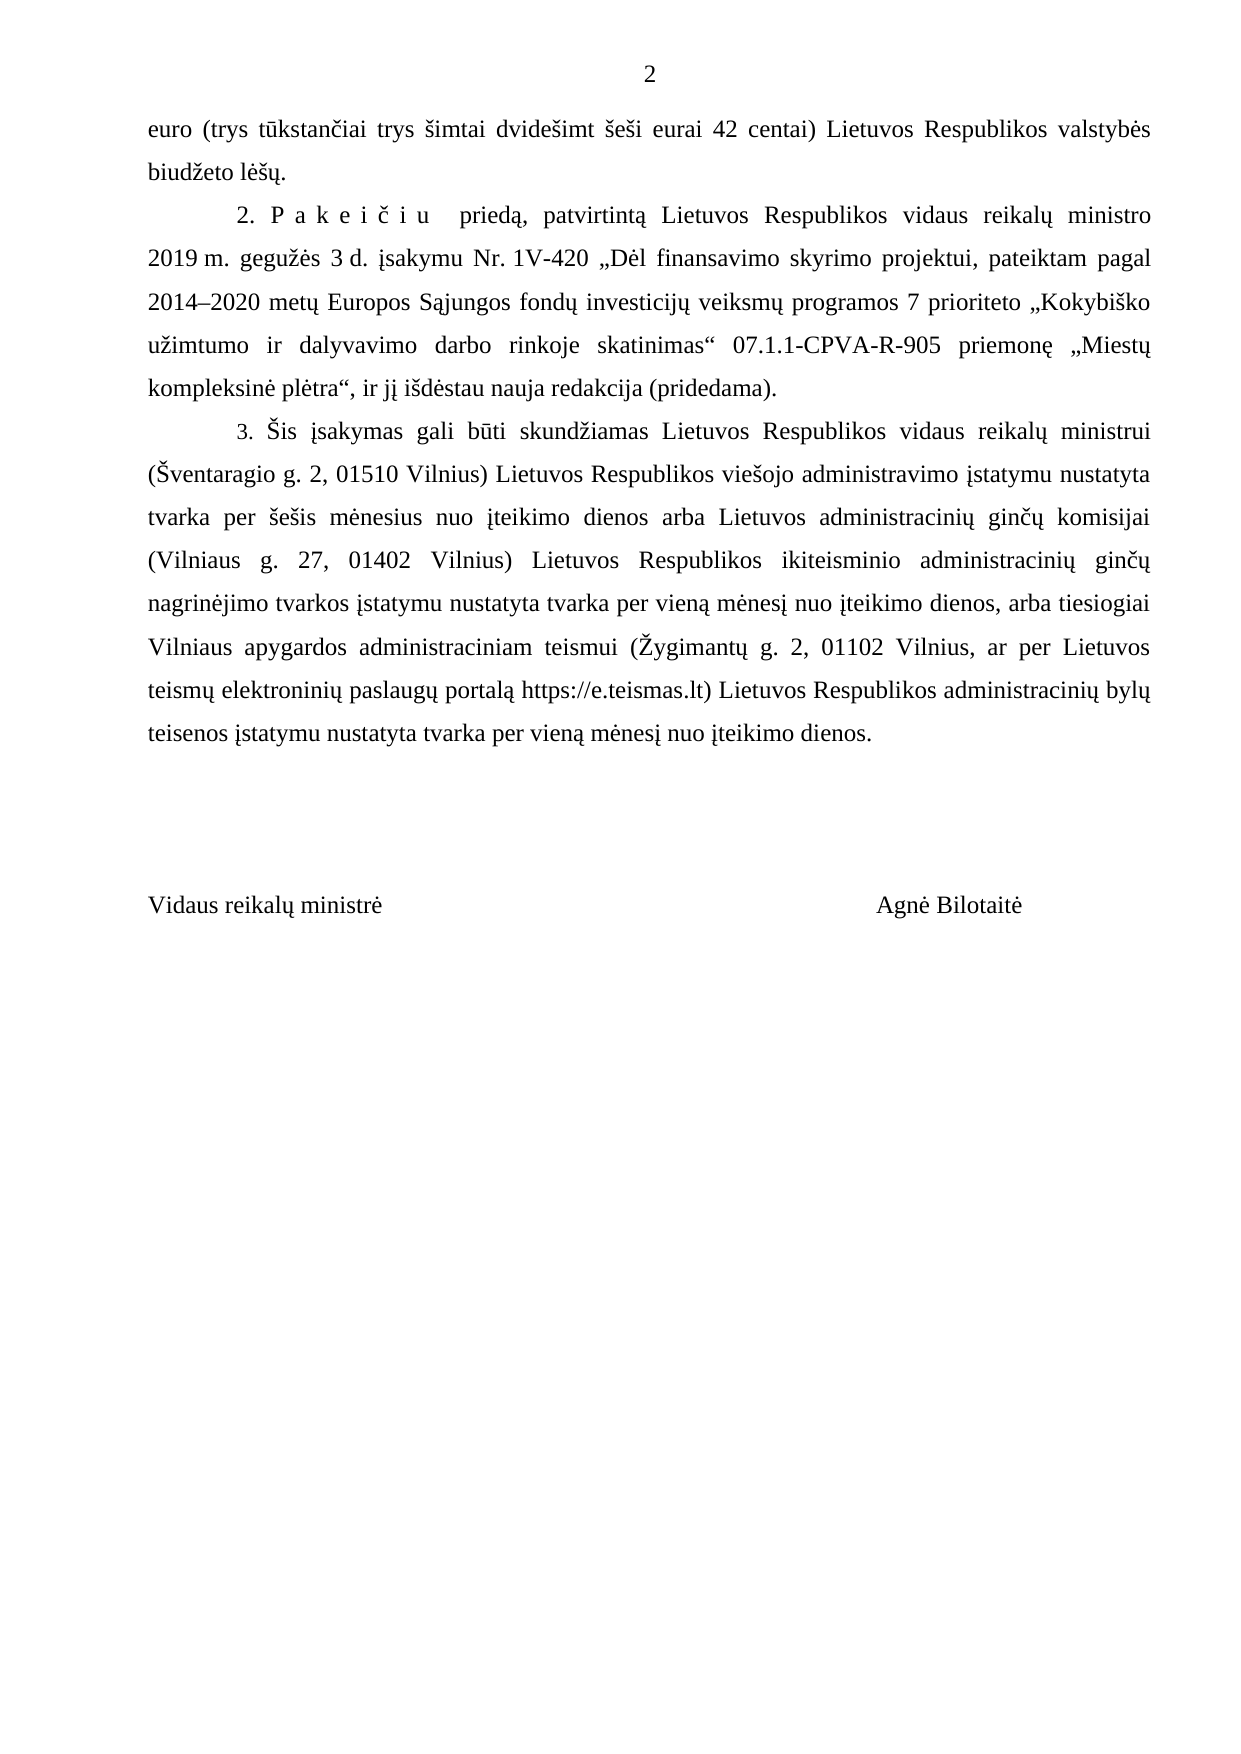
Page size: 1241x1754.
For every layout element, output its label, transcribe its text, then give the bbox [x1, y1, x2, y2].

text euro (trys tūkstančiai trys šimtai dvidešimt šeši eurai 42 centai) Lietuvos Respublikos valstybės biudžeto lėšų. [148, 114, 1152, 186]
text 2. Pakeičiu priedą, patvirtintą Lietuvos Respublikos vidaus reikalų ministro 2019 m. gegužės 3 d. įsakymu Nr. 1V-420 „Dėl finansavimo skyrimo projektui, pateiktam pagal 2014–2020 metų Europos Sąjungos fondų investicijų veiksmų programos 7 prioriteto „Kokybiško užimtumo ir dalyvavimo darbo rinkoje skatinimas“ 07.1.1-CPVA-R-905 priemonę „Miestų kompleksinė plėtra“, ir jį išdėstau nauja redakcija (pridedama). [148, 200, 1152, 402]
text Vidaus reikalų ministrė Agnė Bilotaitė [148, 890, 1152, 919]
text 3. Šis įsakymas gali būti skundžiamas Lietuvos Respublikos vidaus reikalų ministrui (Šventaragio g. 2, 01510 Vilnius) Lietuvos Respublikos viešojo administravimo įstatymu nustatyta tvarka per šešis mėnesius nuo įteikimo dienos arba Lietuvos administracinių ginčų komisijai (Vilniaus g. 27, 01402 Vilnius) Lietuvos Respublikos ikiteisminio administracinių ginčų nagrinėjimo tvarkos įstatymu nustatyta tvarka per vieną mėnesį nuo įteikimo dienos, arba tiesiogiai Vilniaus apygardos administraciniam teismui (Žygimantų g. 2, 01102 Vilnius, ar per Lietuvos teismų elektroninių paslaugų portalą https://e.teismas.lt) Lietuvos Respublikos administracinių bylų teisenos įstatymu nustatyta tvarka per vieną mėnesį nuo įteikimo dienos. [148, 416, 1152, 747]
